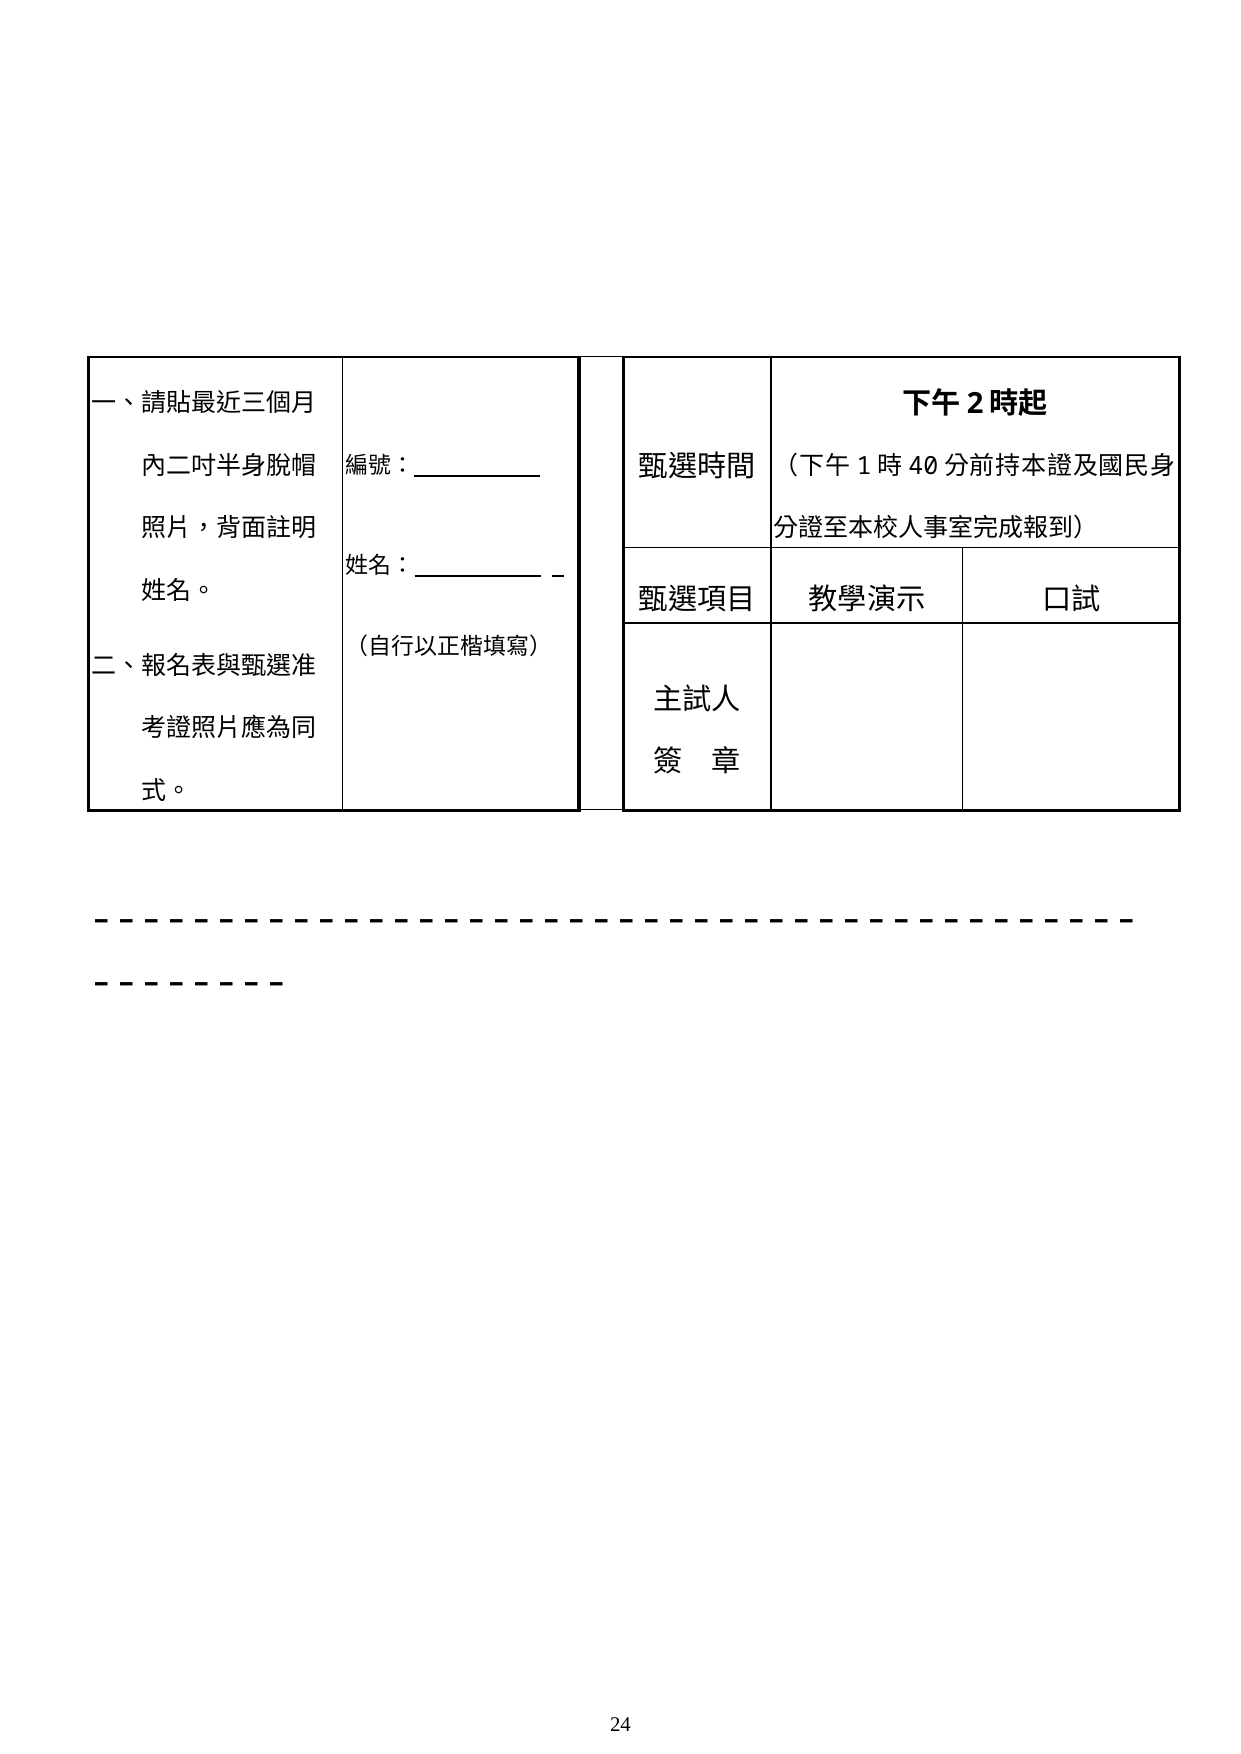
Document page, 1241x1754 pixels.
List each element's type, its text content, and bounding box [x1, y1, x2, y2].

table_cell 一、請貼最近三個月內二吋半身脫帽照片，背面註明姓名。 二、報名表與甄選准考證照片應為同式。 [90, 358, 342, 809]
text -------------------------------------------------- [89, 875, 1152, 1000]
table_header [581, 357, 622, 809]
table_cell 口試 [963, 548, 1178, 622]
table_cell 主試人 簽 章 [625, 624, 770, 809]
table_cell [772, 624, 962, 809]
table_cell 甄選時間 [625, 358, 770, 547]
table_cell 教學演示 [772, 548, 962, 622]
table_cell 編號： 姓名： （自行以正楷填寫） [343, 358, 577, 809]
table_cell 下午2時起 （下午1時40分前持本證及國民身分證至本校人事室完成報到） [772, 358, 1178, 547]
table_cell 甄選項目 [625, 548, 770, 622]
table_cell [963, 624, 1178, 809]
